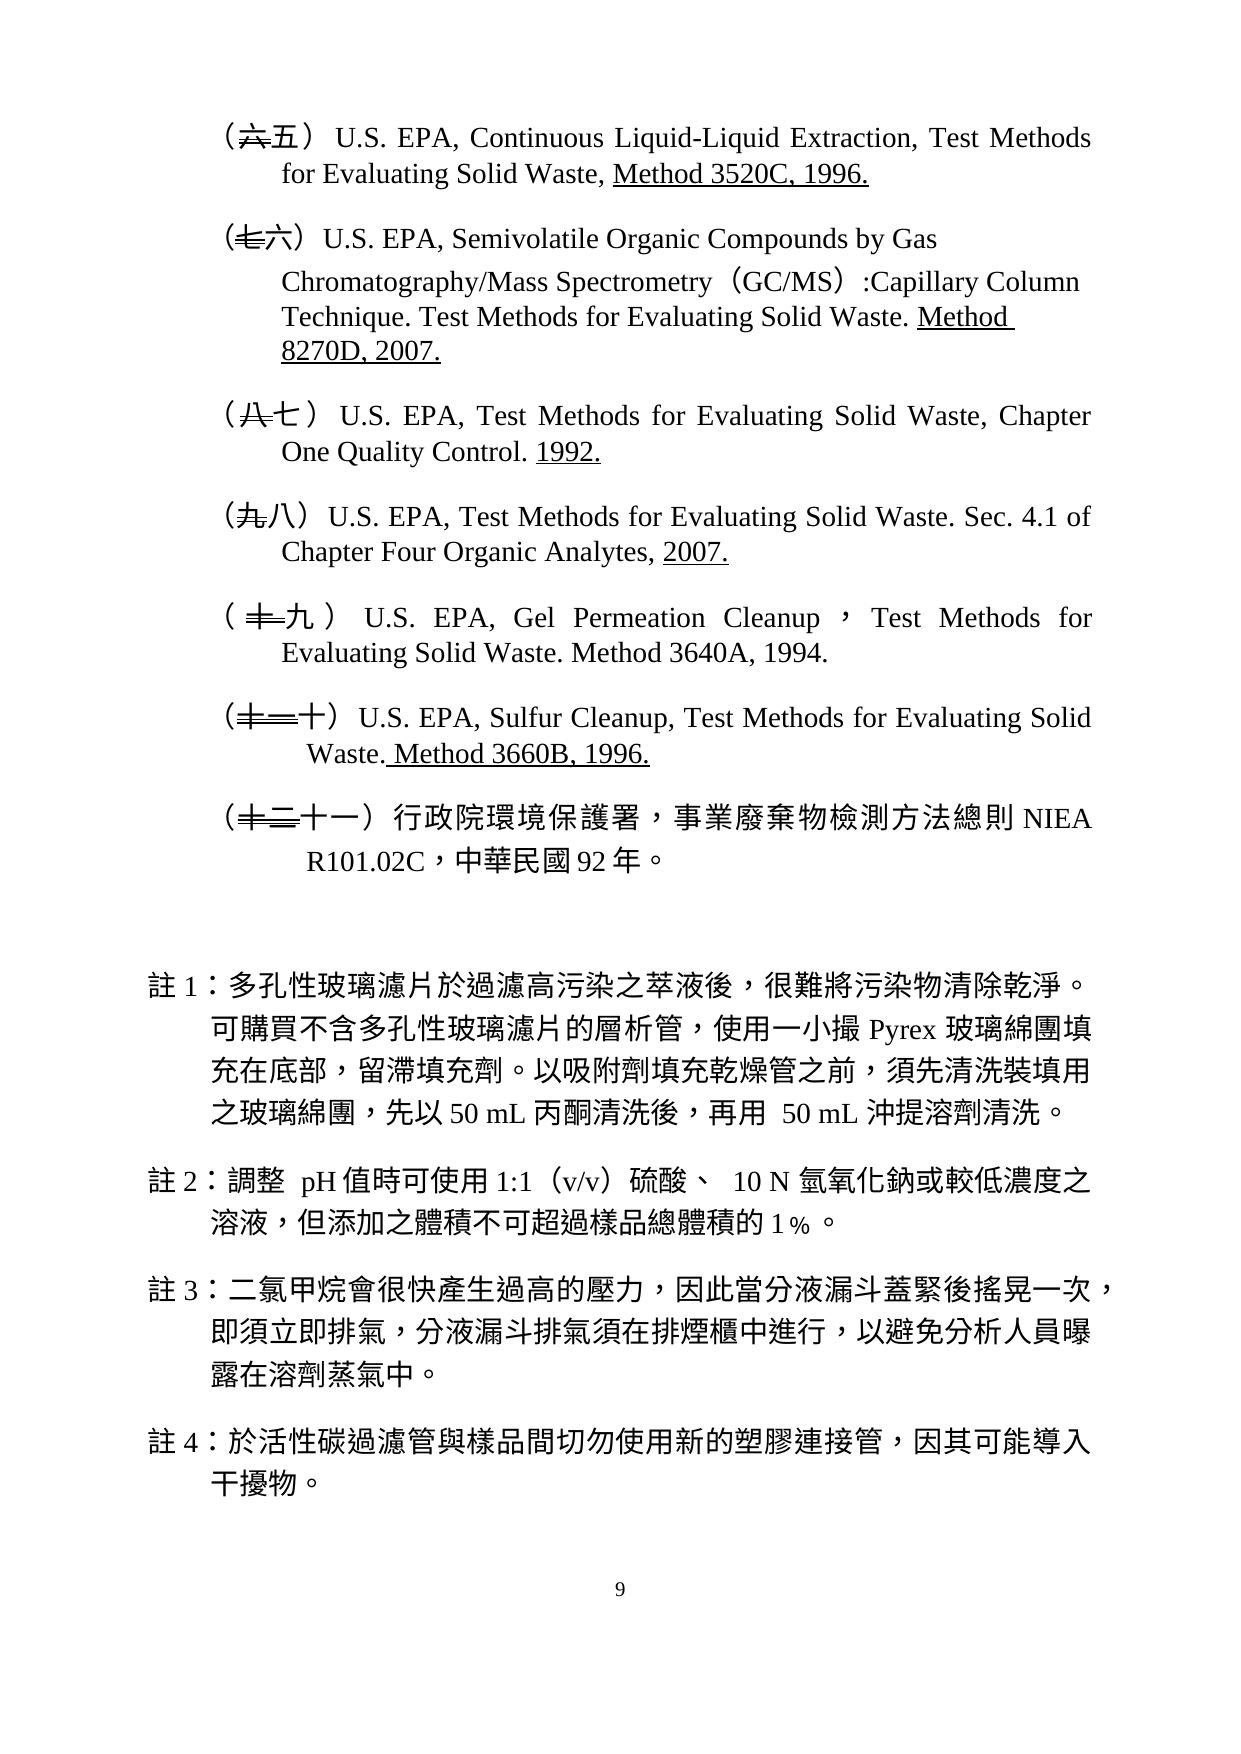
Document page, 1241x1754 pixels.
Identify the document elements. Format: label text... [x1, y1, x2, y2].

text 註4：於活性碳過濾管與樣品間切勿使用新的塑膠連接管，因其可能導入干擾物。 [148, 1418, 1092, 1503]
text （九八）U.S. EPA, Test Methods for Evaluating Solid Waste. Sec. 4.1 of Chapter Four Organic Analytes, 2007. [206, 492, 1092, 568]
text （七六）U.S. EPA, Semivolatile Organic Compounds by Gas Chromatography/Mass Spectrometry（GC/MS）:Capillary Column Technique. Test Methods for Evaluating Solid Waste. Method 8270D, 2007. [206, 215, 1092, 366]
text 註3：二氯甲烷會很快產生過高的壓力，因此當分液漏斗蓋緊後搖晃一次，即須立即排氣，分液漏斗排氣須在排煙櫃中進行，以避免分析人員曝露在溶劑蒸氣中。 [148, 1267, 1092, 1393]
text 註2：調整 pH值時可使用1:1（v/v）硫酸、 10 N 氫氧化鈉或較低濃度之溶液，但添加之體積不可超過樣品總體積的1﹪。 [148, 1157, 1092, 1242]
text 註1：多孔性玻璃濾片於過濾高污染之萃液後，很難將污染物清除乾淨。可購買不含多孔性玻璃濾片的層析管，使用一小撮Pyrex 玻璃綿團填充在底部，留滯填充劑。以吸附劑填充乾燥管之前，須先清洗裝填用之玻璃綿團，先以50 mL 丙酮清洗後，再用 50 mL 沖提溶劑清洗。 [148, 963, 1092, 1132]
text （十九）U.S. EPA, Gel Permeation Cleanup，Test Methods for Evaluating Solid Waste. Method 3640A, 1994. [206, 593, 1092, 669]
text （八七）U.S. EPA, Test Methods for Evaluating Solid Waste, Chapter One Quality Control. 1992. [206, 391, 1092, 467]
text （六五）U.S. EPA, Continuous Liquid-Liquid Extraction, Test Methods for Evaluating Solid Waste, Method 3520C, 1996. [206, 114, 1092, 190]
text （十一十）U.S. EPA, Sulfur Cleanup, Test Methods for Evaluating Solid Waste. Method 3660B, 1996. [206, 694, 1092, 770]
text （十二十一）行政院環境保護署，事業廢棄物檢測方法總則NIEA R101.02C，中華民國92年。 [206, 795, 1092, 879]
